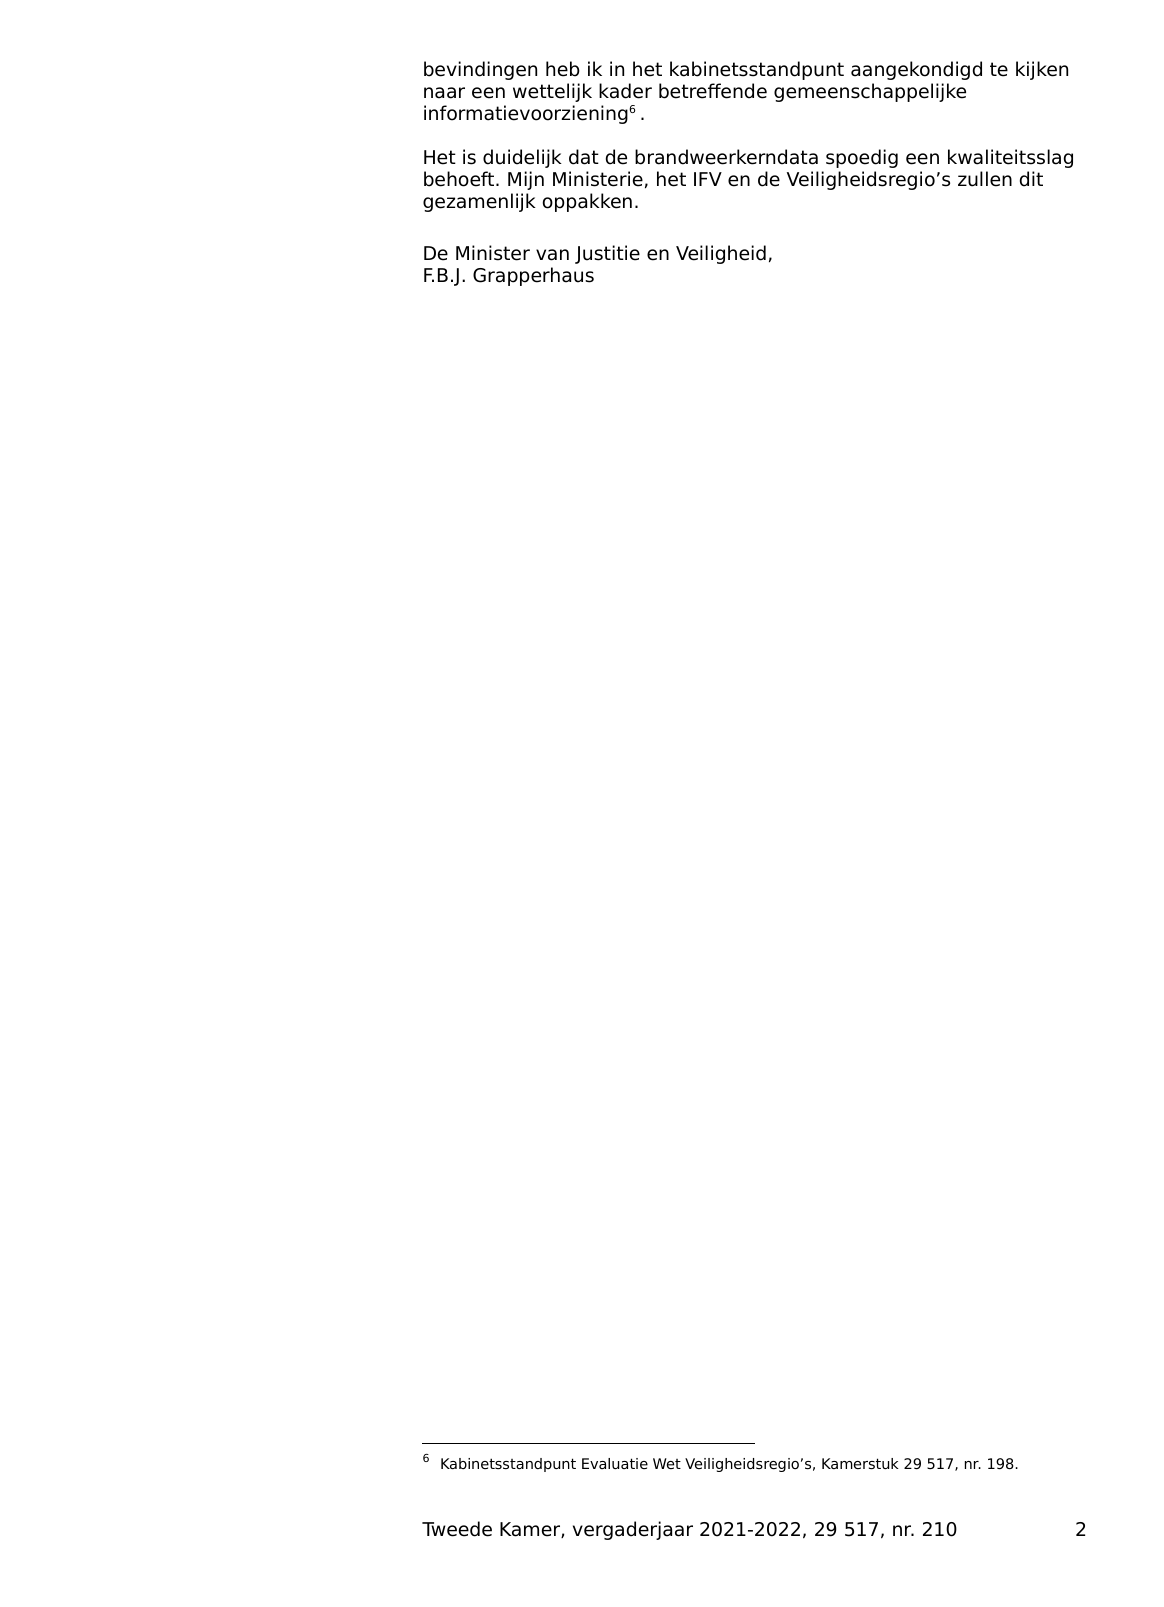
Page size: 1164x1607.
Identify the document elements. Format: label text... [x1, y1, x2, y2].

text bevindingen heb ik in het kabinetsstandpunt aangekondigd te kijken naar een wettelijk kader betreffende gemeenschappelijke informatievoorziening. [422, 59, 1087, 125]
text Kabinetsstandpunt Evaluatie Wet Veiligheidsregio’s, Kamerstuk 29 517, nr. 198. [422, 1452, 1087, 1474]
text De Minister van Justitie en Veiligheid, F.B.J. Grapperhaus [422, 243, 1087, 287]
text Het is duidelijk dat de brandweerkerndata spoedig een kwaliteitsslag behoeft. Mijn Ministerie, het IFV en de Veiligheidsregio’s zullen dit gezamenlijk oppakken. [422, 147, 1087, 213]
